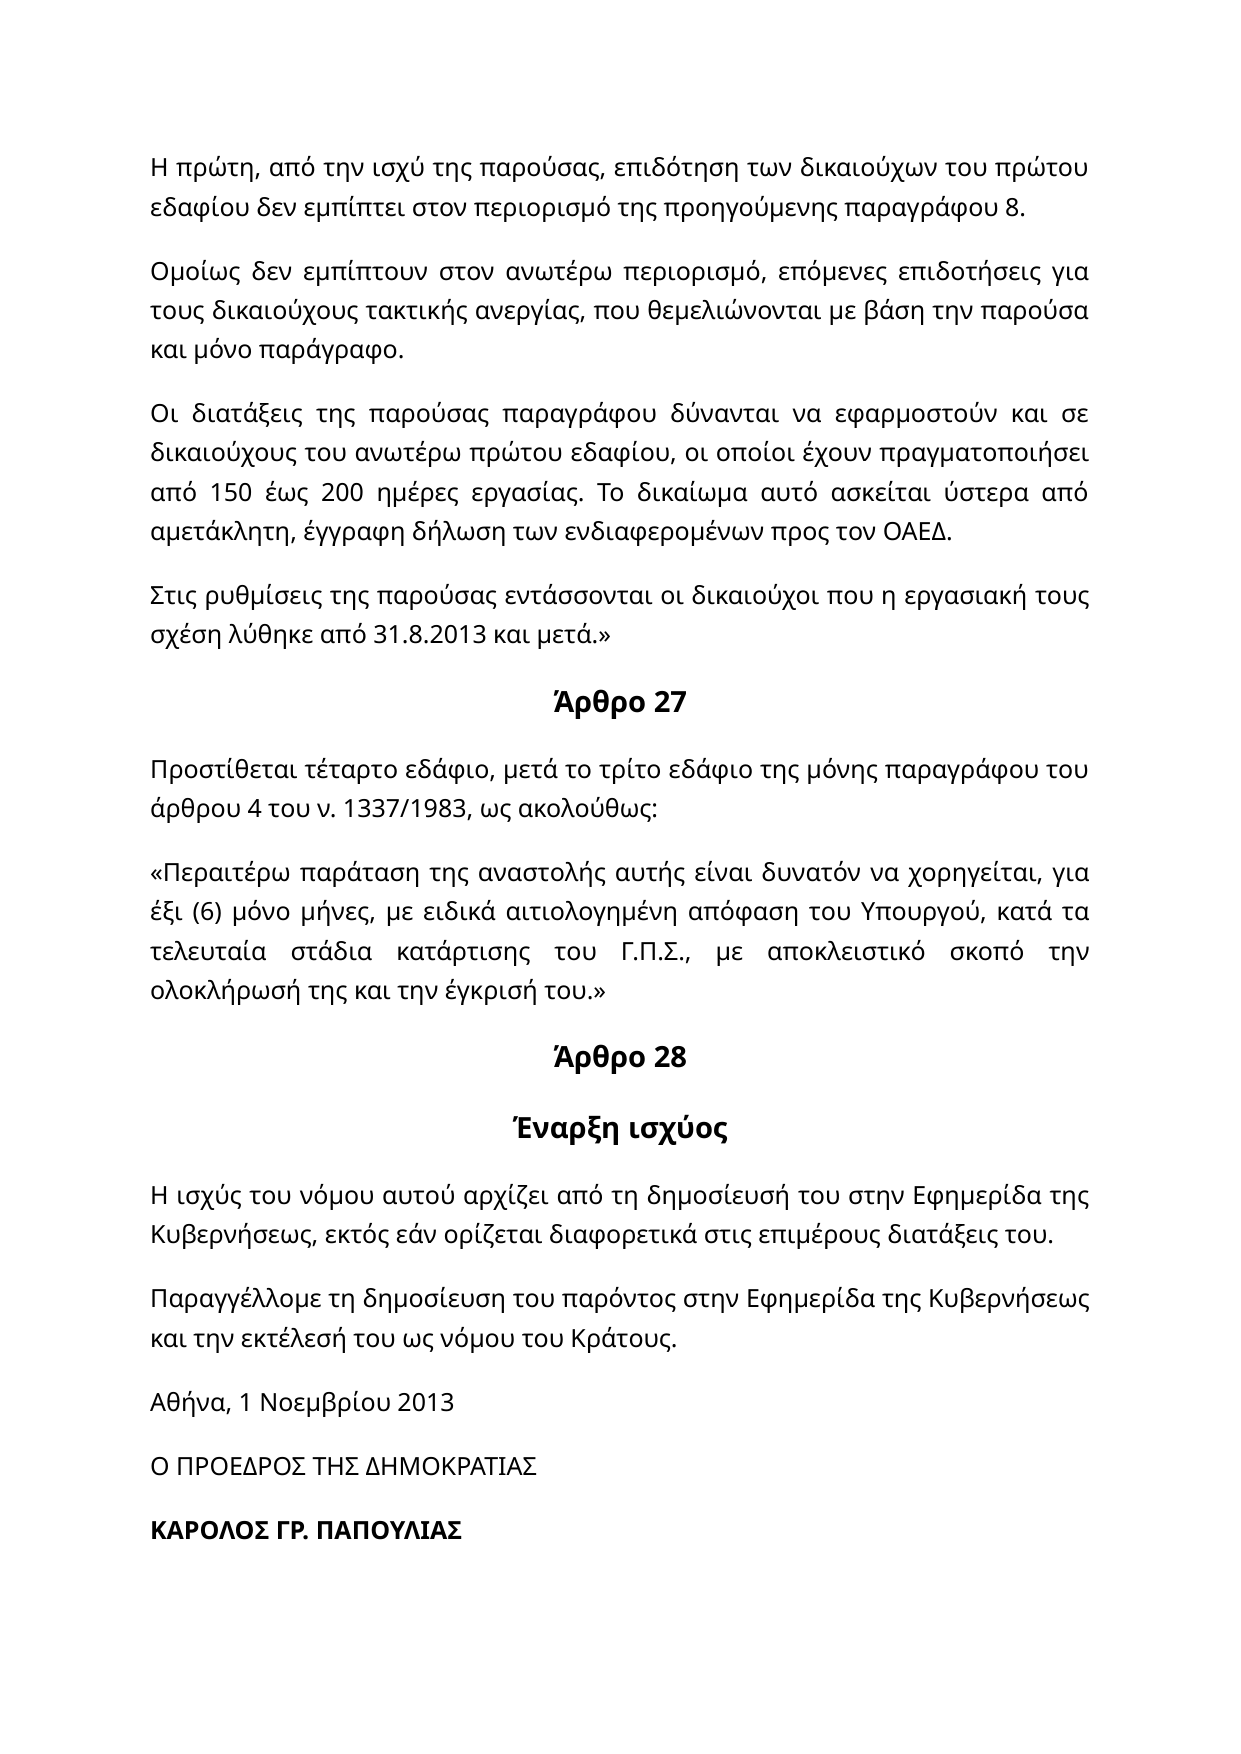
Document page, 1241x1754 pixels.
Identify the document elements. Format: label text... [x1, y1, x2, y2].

text Ο ΠΡΟΕΔΡΟΣ ΤΗΣ ΔΗΜΟΚΡΑΤΙΑΣ [150, 1448, 1090, 1483]
text Προστίθεται τέταρτο εδάφιο, μετά το τρίτο εδάφιο της μόνης παραγράφου του άρθρου 4 του ν. 1337/1983, ως ακολούθως: [150, 751, 1090, 825]
text Οι διατάξεις της παρούσας παραγράφου δύνανται να εφαρμοστούν και σε δικαιούχους του ανωτέρω πρώτου εδαφίου, οι οποίοι έχουν πραγματοποιήσει από 150 έως 200 ημέρες εργασίας. Το δικαίωμα αυτό ασκείται ύστερα από αμετάκλητη, έγγραφη δήλωση των ενδιαφερομένων προς τον ΟΑΕΔ. [150, 396, 1090, 547]
text Η ισχύς του νόμου αυτού αρχίζει από τη δημοσίευσή του στην Εφημερίδα της Κυβερνήσεως, εκτός εάν ορίζεται διαφορετικά στις επιμέρους διατάξεις του. [150, 1178, 1090, 1251]
text Αθήνα, 1 Νοεμβρίου 2013 [150, 1384, 1090, 1418]
text Στις ρυθμίσεις της παρούσας εντάσσονται οι δικαιούχοι που η εργασιακή τους σχέση λύθηκε από 31.8.2013 και μετά.» [150, 577, 1090, 651]
text Παραγγέλλομε τη δημοσίευση του παρόντος στην Εφημερίδα της Κυβερνήσεως και την εκτέλεσή του ως νόμου του Κράτους. [150, 1281, 1090, 1354]
subtitle Άρθρο 27 [150, 681, 1090, 721]
subtitle Έναρξη ισχύος [150, 1107, 1090, 1147]
text Ομοίως δεν εμπίπτουν στον ανωτέρω περιορισμό, επόμενες επιδοτήσεις για τους δικαιούχους τακτικής ανεργίας, που θεμελιώνονται με βάση την παρούσα και μόνο παράγραφο. [150, 253, 1090, 366]
text Η πρώτη, από την ισχύ της παρούσας, επιδότηση των δικαιούχων του πρώτου εδαφίου δεν εμπίπτει στον περιορισμό της προηγούμενης παραγράφου 8. [150, 150, 1090, 223]
subtitle Άρθρο 28 [150, 1036, 1090, 1076]
text «Περαιτέρω παράταση της αναστολής αυτής είναι δυνατόν να χορηγείται, για έξι (6) μόνο μήνες, με ειδικά αιτιολογημένη απόφαση του Υπουργού, κατά τα τελευταία στάδια κατάρτισης του Γ.Π.Σ., με αποκλειστικό σκοπό την ολοκλήρωσή της και την έγκρισή του.» [150, 855, 1090, 1006]
text ΚΑΡΟΛΟΣ ΓΡ. ΠΑΠΟΥΛΙΑΣ [150, 1513, 1090, 1547]
